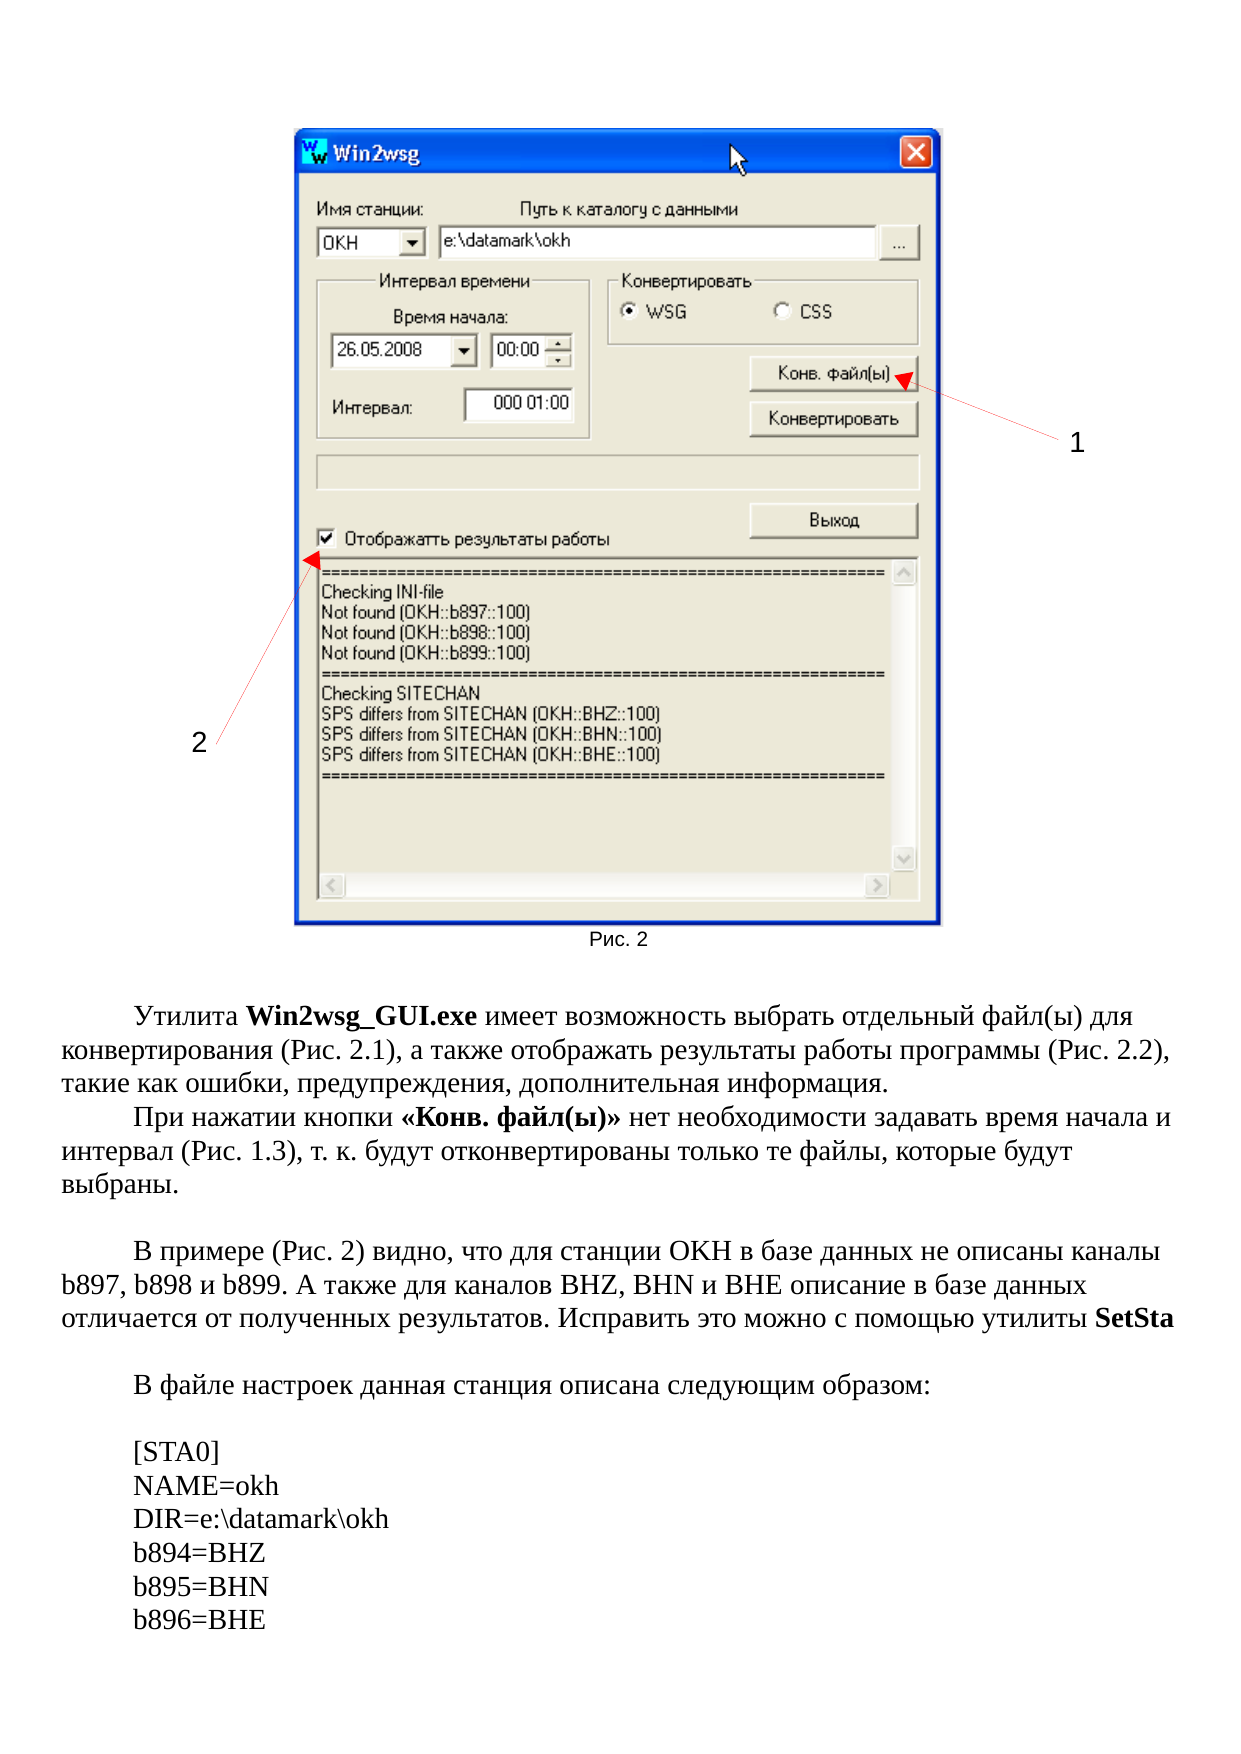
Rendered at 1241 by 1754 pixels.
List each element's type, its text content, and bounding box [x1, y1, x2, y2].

text NAME=okh [61, 1468, 1176, 1502]
text [STA0] [61, 1434, 1176, 1468]
text Утилита Win2wsg_GUI.exe имеет возможность выбрать отдельный файл(ы) для конвертирования (Рис. 2.1), а также отображать результаты работы программы (Рис. 2.2), такие как ошибки, предупреждения, дополнительная информация. [61, 998, 1176, 1099]
text Рис. 2 [61, 119, 1176, 950]
picture [293, 128, 944, 927]
text b895=BHN [61, 1569, 1176, 1602]
text DIR=e:\datamark\okh [61, 1502, 1176, 1535]
text b896=BHE [61, 1602, 1176, 1636]
text b894=BHZ [61, 1535, 1176, 1569]
text В файле настроек данная станция описана следующим образом: [61, 1367, 1176, 1401]
text При нажатии кнопки «Конв. файл(ы)» нет необходимости задавать время начала и интервал (Рис. 1.3), т. к. будут отконвертированы только те файлы, которые будут выбраны. [61, 1099, 1176, 1200]
text В примере (Рис. 2) видно, что для станции OKH в базе данных не описаны каналы b897, b898 и b899. А также для каналов BHZ, BHN и BHE описание в базе данных отличается от полученных результатов. Исправить это можно c помощью утилиты SetSta [61, 1233, 1176, 1334]
